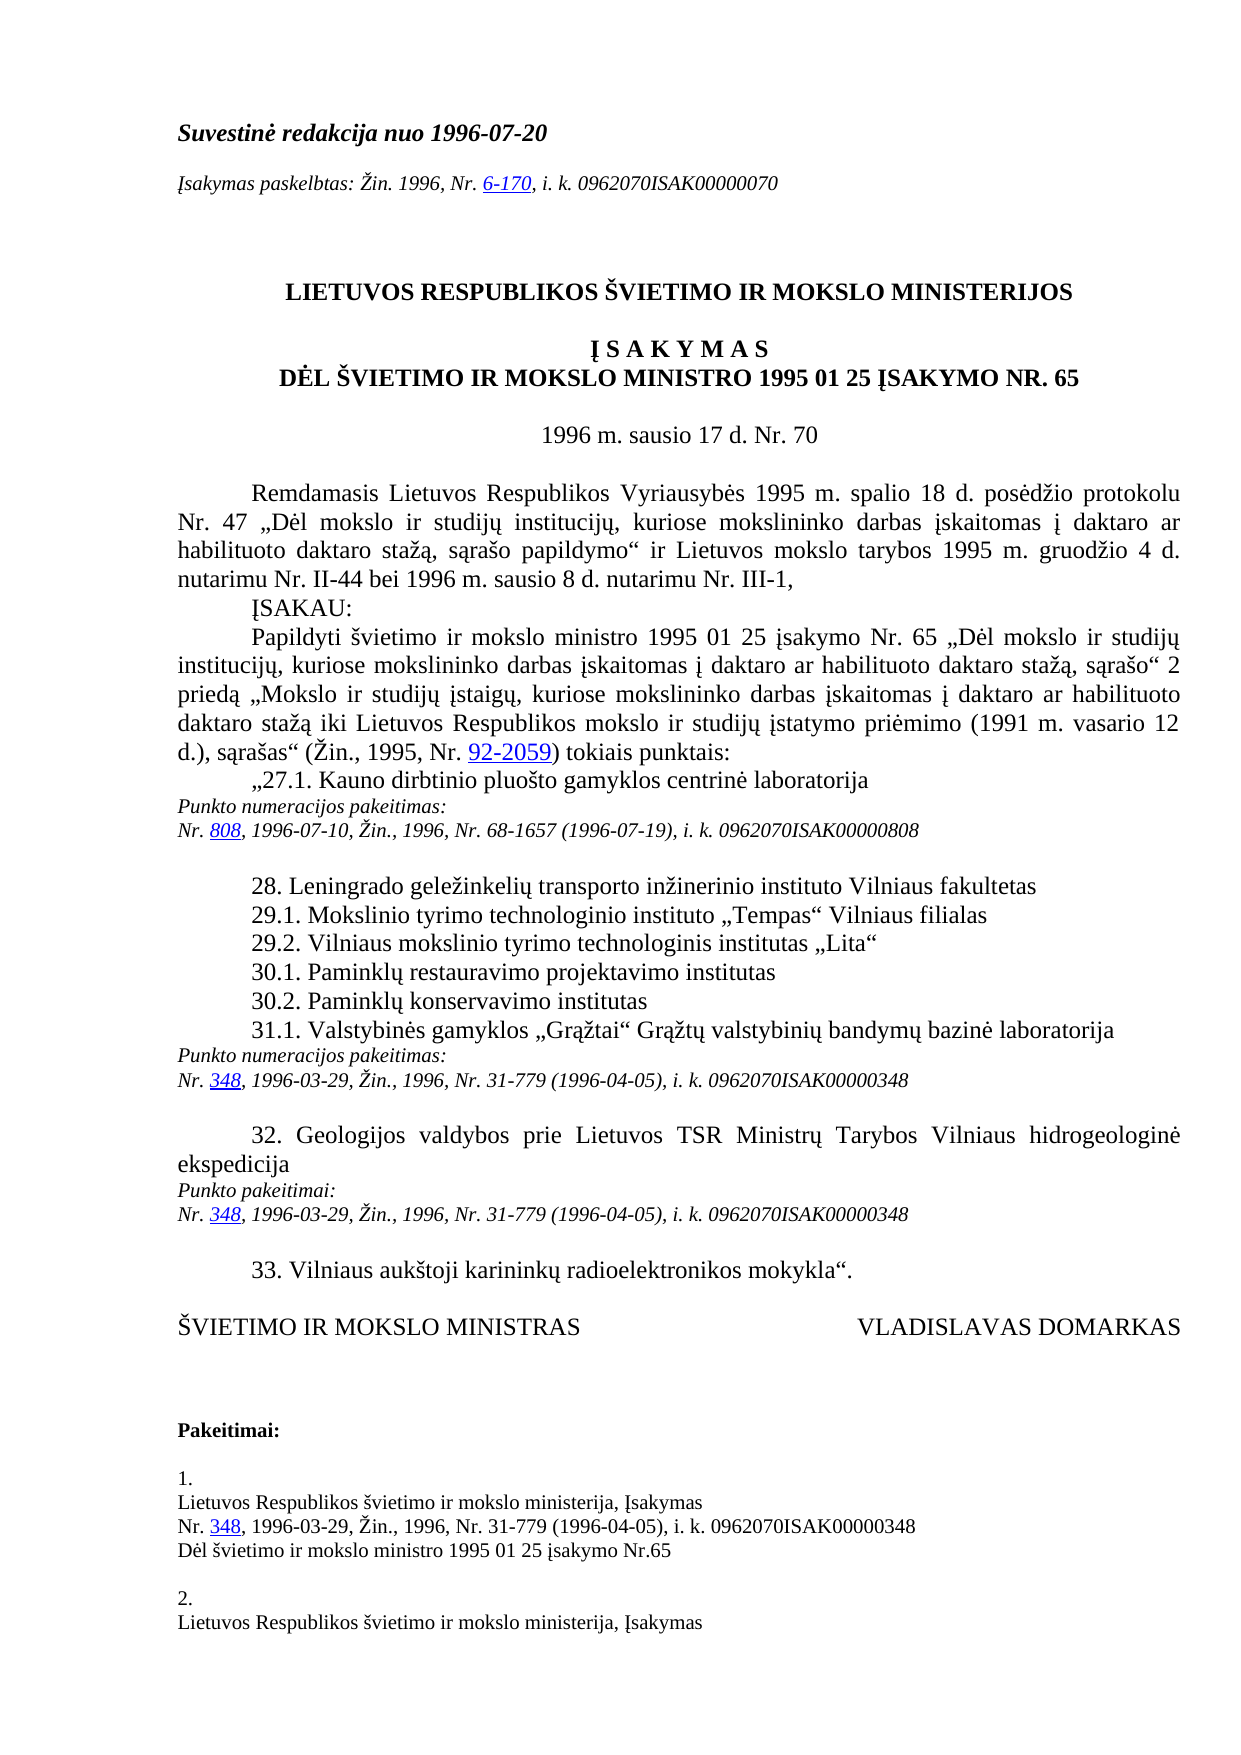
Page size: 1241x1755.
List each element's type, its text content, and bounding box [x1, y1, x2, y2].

text Papildyti švietimo ir mokslo ministro 1995 01 25 įsakymo Nr. 65 „Dėl mokslo ir studijų institucijų, kuriose mokslininko darbas įskaitomas į daktaro ar habilituoto daktaro stažą, sąrašo“ 2 priedą „Mokslo ir studijų įstaigų, kuriose mokslininko darbas įskaitomas į daktaro ar habilituoto daktaro stažą iki Lietuvos Respublikos mokslo ir studijų įstatymo priėmimo (1991 m. vasario 12 d.), sąrašas“ (Žin., 1995, Nr. 92-2059) tokiais punktais: [177, 622, 1181, 765]
text Nr. 348, 1996-03-29, Žin., 1996, Nr. 31-779 (1996-04-05), i. k. 0962070ISAK00000348 [177, 1202, 1181, 1226]
text Įsakymas paskelbtas: Žin. 1996, Nr. 6-170, i. k. 0962070ISAK00000070 [177, 171, 1181, 195]
text Lietuvos Respublikos švietimo ir mokslo ministerija, Įsakymas [177, 1490, 1181, 1514]
text LIETUVOS RESPUBLIKOS ŠVIETIMO IR MOKSLO MINISTERIJOS [177, 277, 1181, 305]
text 1996 m. sausio 17 d. Nr. 70 [177, 420, 1181, 449]
text Pakeitimai: [177, 1418, 1181, 1442]
text Nr. 348, 1996-03-29, Žin., 1996, Nr. 31-779 (1996-04-05), i. k. 0962070ISAK00000348 [177, 1514, 1181, 1538]
text ŠVIETIMO IR MOKSLO MINISTRAS VLADISLAVAS DOMARKAS [177, 1312, 1181, 1341]
text Dėl švietimo ir mokslo ministro 1995 01 25 įsakymo Nr.65 [177, 1538, 1181, 1562]
text Lietuvos Respublikos švietimo ir mokslo ministerija, Įsakymas [177, 1610, 1181, 1634]
text DĖL ŠVIETIMO IR MOKSLO MINISTRO 1995 01 25 ĮSAKYMO NR. 65 [177, 363, 1181, 392]
text 32. Geologijos valdybos prie Lietuvos TSR Ministrų Tarybos Vilniaus hidrogeologinė ekspedicija [177, 1120, 1181, 1178]
text Punkto pakeitimai: [177, 1178, 1181, 1202]
text ĮSAKAU: [177, 593, 1181, 622]
text 2. [177, 1586, 1181, 1610]
text „27.1. Kauno dirbtinio pluošto gamyklos centrinė laboratorija [177, 765, 1181, 794]
text 31.1. Valstybinės gamyklos „Grąžtai“ Grąžtų valstybinių bandymų bazinė laboratorija [177, 1015, 1181, 1043]
text 29.1. Mokslinio tyrimo technologinio instituto „Tempas“ Vilniaus filialas [177, 900, 1181, 928]
text Punkto numeracijos pakeitimas: [177, 794, 1181, 818]
text 29.2. Vilniaus mokslinio tyrimo technologinis institutas „Lita“ [177, 928, 1181, 957]
text Nr. 808, 1996-07-10, Žin., 1996, Nr. 68-1657 (1996-07-19), i. k. 0962070ISAK00000808 [177, 818, 1181, 842]
text 30.1. Paminklų restauravimo projektavimo institutas [177, 957, 1181, 986]
text 1. [177, 1466, 1181, 1490]
text 28. Leningrado geležinkelių transporto inžinerinio instituto Vilniaus fakultetas [177, 871, 1181, 900]
text Nr. 348, 1996-03-29, Žin., 1996, Nr. 31-779 (1996-04-05), i. k. 0962070ISAK00000348 [177, 1067, 1181, 1092]
text Punkto numeracijos pakeitimas: [177, 1043, 1181, 1067]
text 33. Vilniaus aukštoji karininkų radioelektronikos mokykla“. [177, 1255, 1181, 1283]
text Suvestinė redakcija nuo 1996-07-20 [177, 118, 1181, 147]
text 30.2. Paminklų konservavimo institutas [177, 986, 1181, 1015]
text Remdamasis Lietuvos Respublikos Vyriausybės 1995 m. spalio 18 d. posėdžio protokolu Nr. 47 „Dėl mokslo ir studijų institucijų, kuriose mokslininko darbas įskaitomas į daktaro ar habilituoto daktaro stažą, sąrašo papildymo“ ir Lietuvos mokslo tarybos 1995 m. gruodžio 4 d. nutarimu Nr. II-44 bei 1996 m. sausio 8 d. nutarimu Nr. III-1, [177, 478, 1181, 593]
text Į S A K Y M A S [177, 334, 1181, 363]
